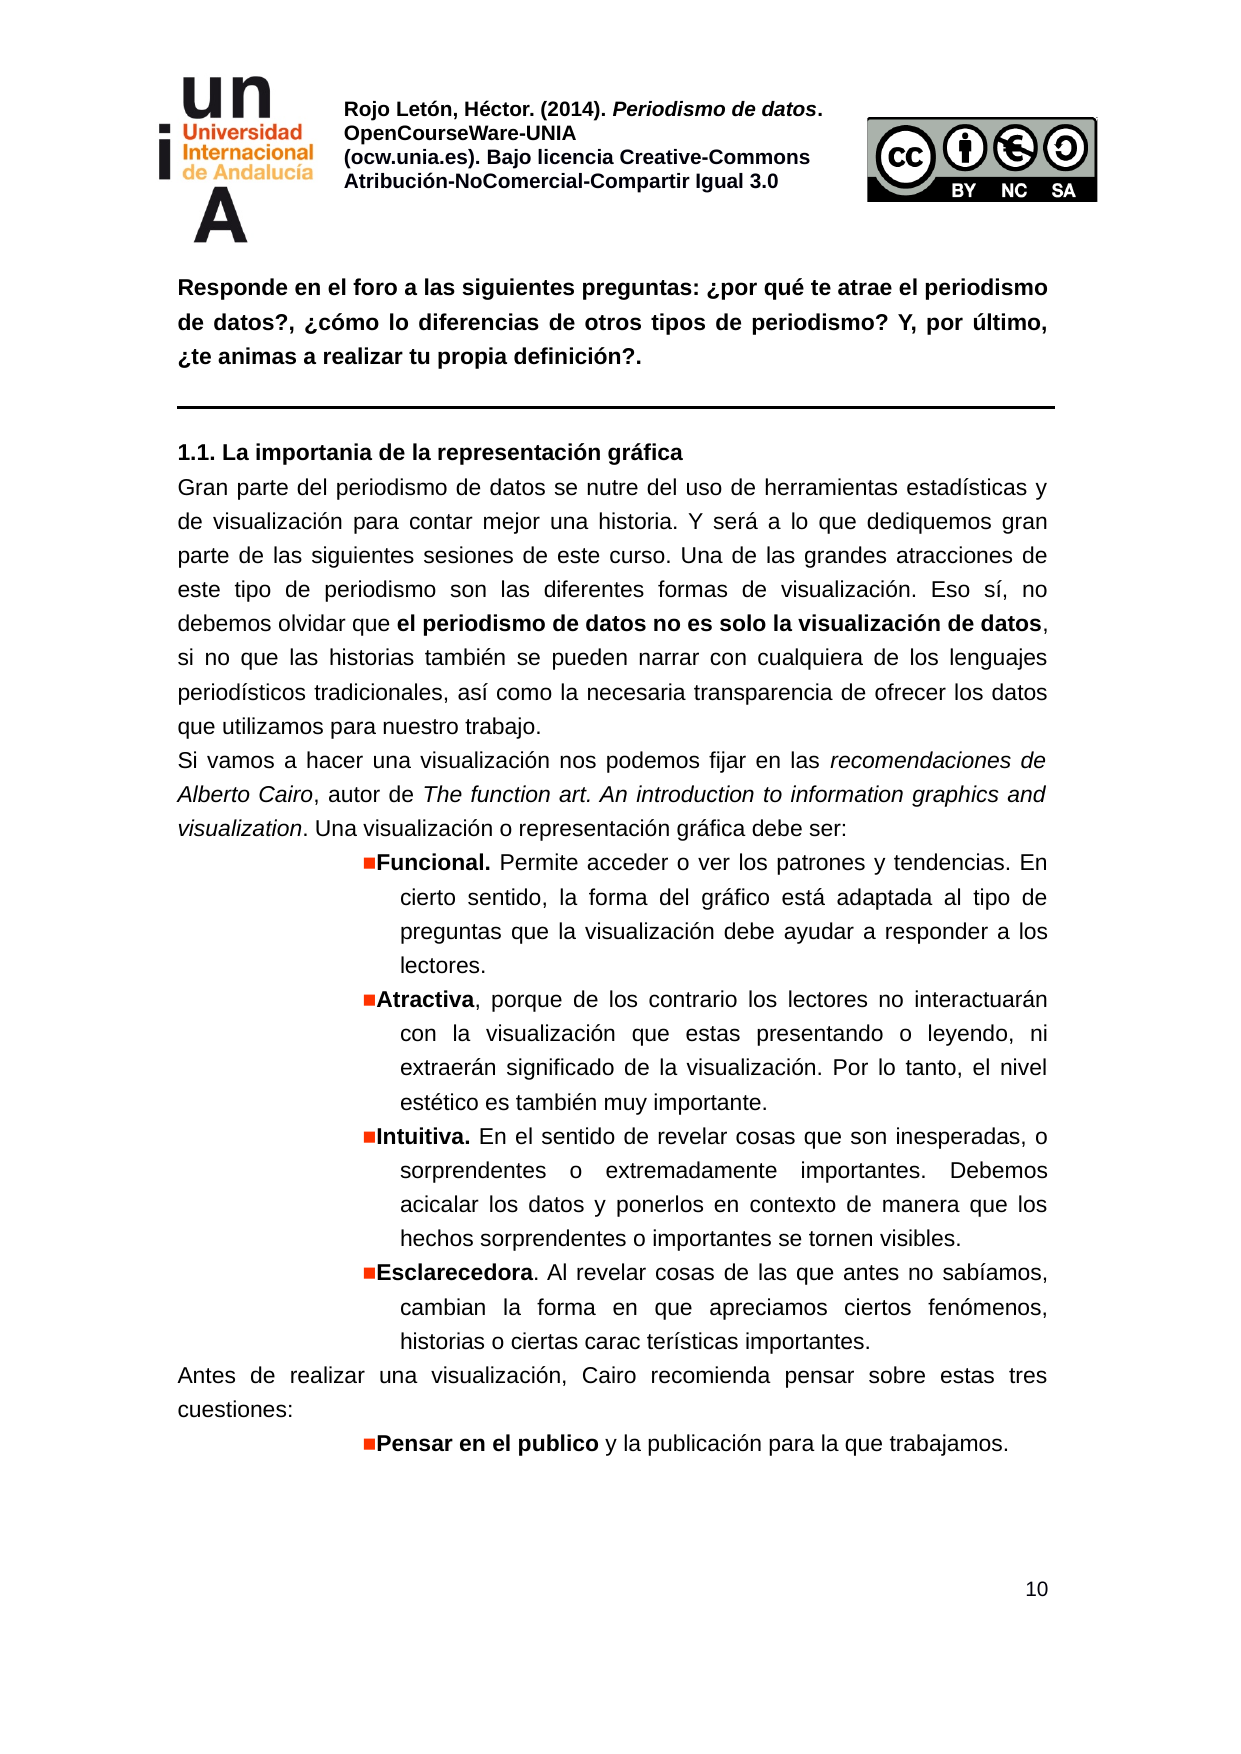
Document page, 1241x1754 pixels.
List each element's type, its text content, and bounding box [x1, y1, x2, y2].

list Funcional. Permite acceder o ver los patrones y tendencias. En cierto sentido, la forma del gráfico está adaptada al tipo de preguntas que la visualización debe ayudar a responder a los lectores. [140, 849, 1048, 978]
text 1.1. La importania de la representación gráfica [177, 439, 1048, 466]
list Pensar en el publico y la publicación para la que trabajamos. [140, 1430, 1048, 1456]
list Intuitiva. En el sentido de revelar cosas que son inesperadas, o sorprendentes o extremadamente importantes. Debemos acicalar los datos y ponerlos en contexto de manera que los hechos sorprendentes o importantes se tornen visibles. [140, 1123, 1048, 1251]
text Antes de realizar una visualización, Cairo recomienda pensar sobre estas tres cuestiones: [177, 1362, 1048, 1422]
list Esclarecedora. Al revelar cosas de las que antes no sabíamos, cambian la forma en que apreciamos ciertos fenómenos, historias o ciertas carac terísticas importantes. [140, 1259, 1048, 1354]
list Atractiva, porque de los contrario los lectores no interactuarán con la visualización que estas presentando o leyendo, ni extraerán significado de la visualización. Por lo tanto, el nivel estético es también muy importante. [140, 986, 1048, 1115]
text Responde en el foro a las siguientes preguntas: ¿por qué te atrae el periodismo de datos?, ¿cómo lo diferencias de otros tipos de periodismo? Y, por último, ¿te animas a realizar tu propia definición?. [177, 274, 1048, 369]
text Gran parte del periodismo de datos se nutre del uso de herramientas estadísticas y de visualización para contar mejor una historia. Y será a lo que dediquemos gran parte de las siguientes sesiones de este curso. Una de las grandes atracciones de este tipo de periodismo son las diferentes formas de visualización. Eso sí, no debemos olvidar que el periodismo de datos no es solo la visualización de datos, si no que las historias también se pueden narrar con cualquiera de los lenguajes periodísticos tradicionales, así como la necesaria transparencia de ofrecer los datos que utilizamos para nuestro trabajo. [177, 473, 1048, 739]
text Si vamos a hacer una visualización nos podemos fijar en las recomendaciones de Alberto Cairo, autor de The function art. An introduction to information graphics and visualization. Una visualización o representación gráfica debe ser: [177, 747, 1048, 841]
